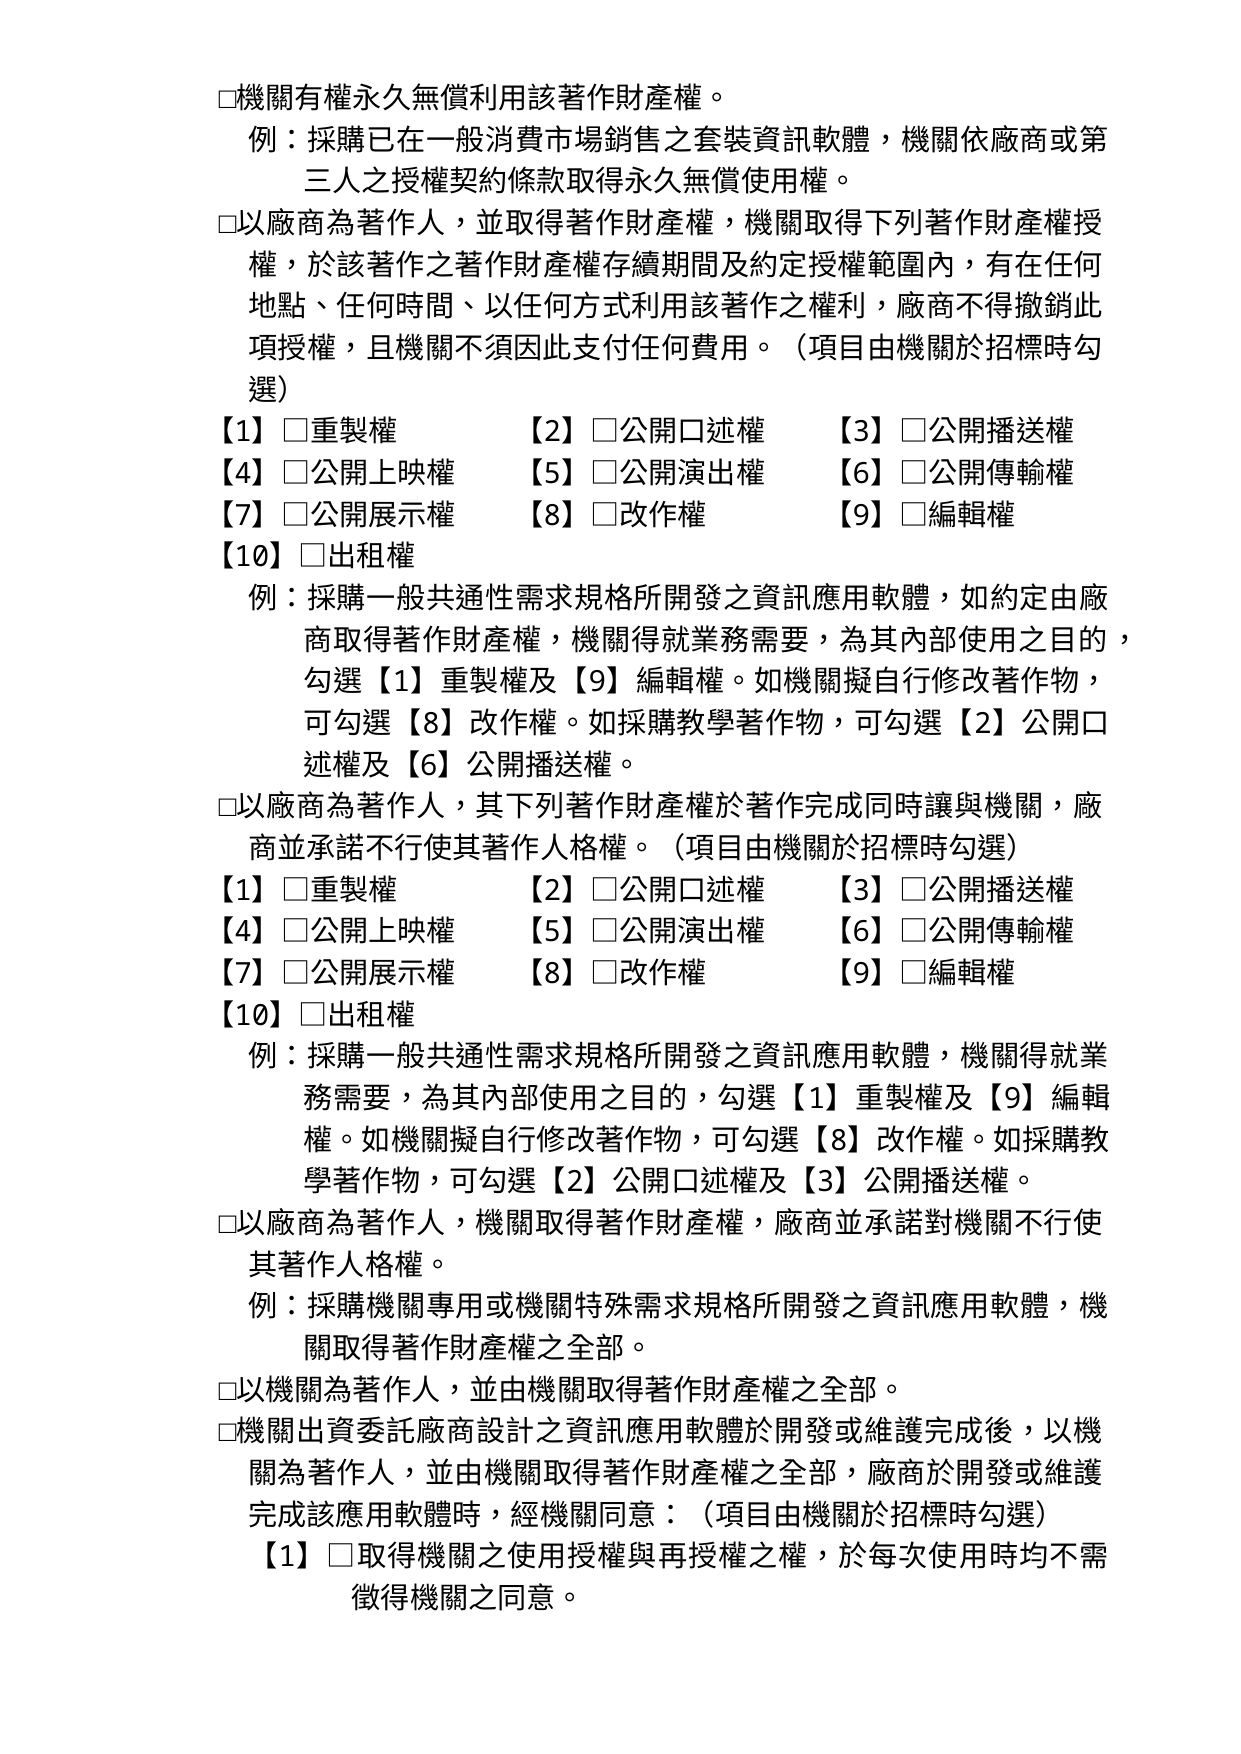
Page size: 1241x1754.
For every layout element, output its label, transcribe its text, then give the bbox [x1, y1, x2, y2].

text □以機關為著作人，並由機關取得著作財產權之全部。 [218, 1367, 1104, 1408]
text 【10】□出租權 [205, 533, 1110, 575]
text 例：採購機關專用或機關特殊需求規格所開發之資訊應用軟體，機關取得著作財產權之全部。 [248, 1283, 1110, 1367]
text 【4】□公開上映權 【5】□公開演出權 【6】□公開傳輸權 [205, 908, 1110, 950]
text 【1】□重製權 【2】□公開口述權 【3】□公開播送權 [205, 408, 1110, 450]
text 【4】□公開上映權 【5】□公開演出權 【6】□公開傳輸權 [205, 450, 1110, 492]
text 【7】□公開展示權 【8】□改作權 【9】□編輯權 [205, 950, 1110, 992]
text □機關有權永久無償利用該著作財產權。 [218, 75, 1104, 117]
text □機關出資委託廠商設計之資訊應用軟體於開發或維護完成後，以機關為著作人，並由機關取得著作財產權之全部，廠商於開發或維護完成該應用軟體時，經機關同意：（項目由機關於招標時勾選） [218, 1408, 1104, 1533]
text 【10】□出租權 [205, 992, 1110, 1033]
text □以廠商為著作人，機關取得著作財產權，廠商並承諾對機關不行使其著作人格權。 [218, 1200, 1104, 1283]
text 例：採購一般共通性需求規格所開發之資訊應用軟體，如約定由廠商取得著作財產權，機關得就業務需要，為其內部使用之目的，勾選【1】重製權及【9】編輯權。如機關擬自行修改著作物，可勾選【8】改作權。如採購教學著作物，可勾選【2】公開口述權及【6】公開播送權。 [248, 575, 1110, 783]
text 例：採購一般共通性需求規格所開發之資訊應用軟體，機關得就業務需要，為其內部使用之目的，勾選【1】重製權及【9】編輯權。如機關擬自行修改著作物，可勾選【8】改作權。如採購教學著作物，可勾選【2】公開口述權及【3】公開播送權。 [248, 1033, 1110, 1200]
text 【1】□取得機關之使用授權與再授權之權，於每次使用時均不需徵得機關之同意。 [248, 1533, 1110, 1617]
text □以廠商為著作人，其下列著作財產權於著作完成同時讓與機關，廠商並承諾不行使其著作人格權。（項目由機關於招標時勾選） [218, 783, 1104, 867]
text 例：採購已在一般消費市場銷售之套裝資訊軟體，機關依廠商或第三人之授權契約條款取得永久無償使用權。 [248, 117, 1110, 200]
text □以廠商為著作人，並取得著作財產權，機關取得下列著作財產權授權，於該著作之著作財產權存續期間及約定授權範圍內，有在任何地點、任何時間、以任何方式利用該著作之權利，廠商不得撤銷此項授權，且機關不須因此支付任何費用。（項目由機關於招標時勾選） [218, 200, 1104, 408]
text 【7】□公開展示權 【8】□改作權 【9】□編輯權 [205, 492, 1110, 533]
text 【1】□重製權 【2】□公開口述權 【3】□公開播送權 [205, 867, 1110, 908]
